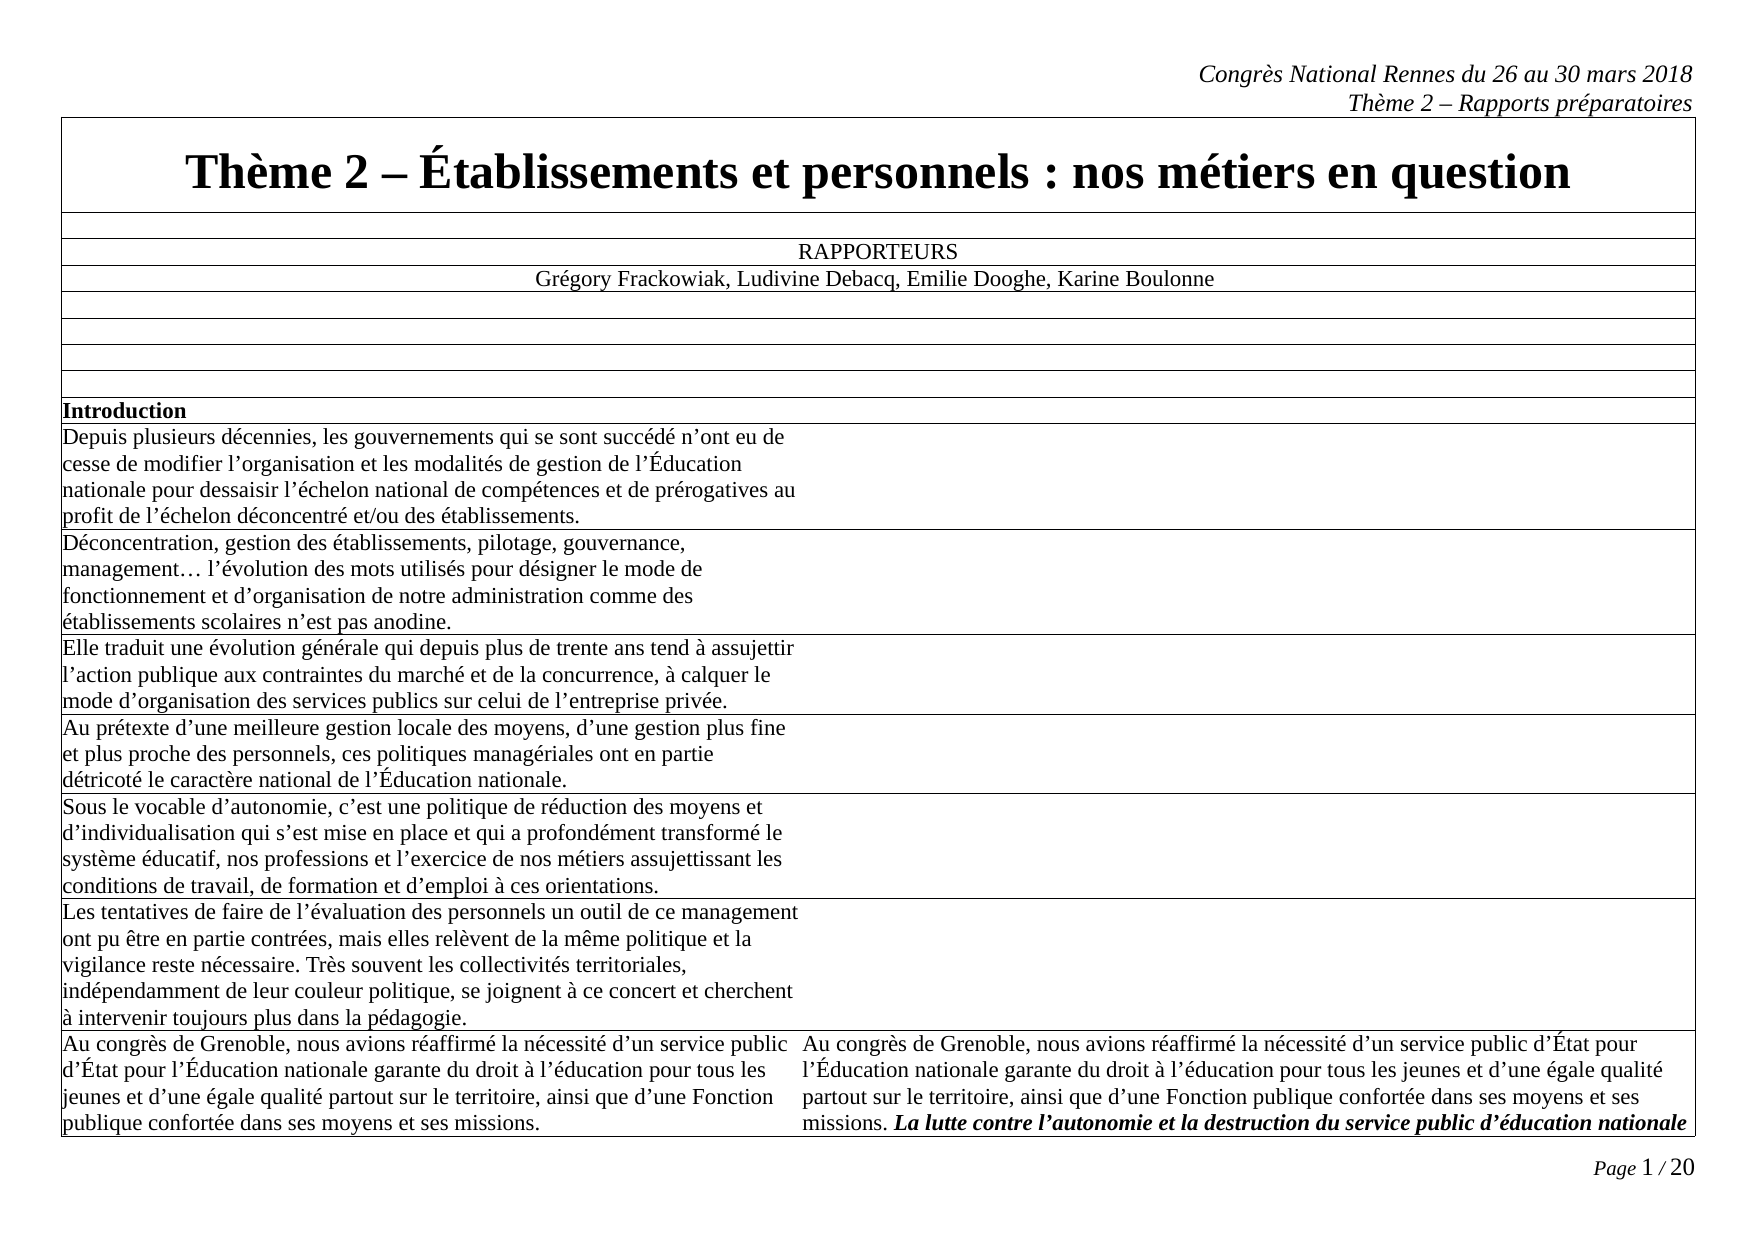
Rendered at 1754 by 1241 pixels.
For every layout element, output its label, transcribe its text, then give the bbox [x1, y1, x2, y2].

table_cell Elle traduit une évolution générale qui depuis plus de trente ans tend à assujettir l’action publique aux contraintes du marché et de la concurrence, à calquer le mode d’organisation des services publics sur celui de l’entreprise privée. [62, 635, 801, 713]
table_cell [801, 715, 1695, 793]
table_cell [62, 371, 801, 397]
table_cell [801, 424, 1695, 529]
table_cell [801, 635, 1695, 713]
table_cell [801, 794, 1695, 898]
table_cell Déconcentration, gestion des établissements, pilotage, gouvernance, management… l’évolution des mots utilisés pour désigner le mode de fonctionnement et d’organisation de notre administration comme des établissements scolaires n’est pas anodine. [62, 530, 801, 634]
table_cell Les tentatives de faire de l’évaluation des personnels un outil de ce management ont pu être en partie contrées, mais elles relèvent de la même politique et la vigilance reste nécessaire. Très souvent les collectivités territoriales, indépendamment de leur couleur politique, se joignent à ce concert et cherchent à intervenir toujours plus dans la pédagogie. [62, 899, 801, 1030]
table_cell Grégory Frackowiak, Ludivine Debacq, Emilie Dooghe, Karine Boulonne [62, 266, 1695, 291]
table_cell [801, 292, 1695, 317]
table_cell RAPPORTEURS [62, 239, 1695, 264]
table_cell [801, 345, 1695, 370]
table_cell Depuis plusieurs décennies, les gouvernements qui se sont succédé n’ont eu de cesse de modifier l’organisation et les modalités de gestion de l’Éducation nationale pour dessaisir l’échelon national de compétences et de prérogatives au profit de l’échelon déconcentré et/ou des établissements. [62, 424, 801, 529]
table_cell [62, 319, 801, 344]
table_cell Introduction [62, 398, 801, 423]
table_cell [801, 398, 1695, 423]
table_cell [62, 292, 801, 317]
table_cell Au prétexte d’une meilleure gestion locale des moyens, d’une gestion plus fine et plus proche des personnels, ces politiques managériales ont en partie détricoté le caractère national de l’Éducation nationale. [62, 715, 801, 793]
table_cell Sous le vocable d’autonomie, c’est une politique de réduction des moyens et d’individualisation qui s’est mise en place et qui a profondément transformé le système éducatif, nos professions et l’exercice de nos métiers assujettissant les conditions de travail, de formation et d’emploi à ces orientations. [62, 794, 801, 898]
table_cell Au congrès de Grenoble, nous avions réaffirmé la nécessité d’un service public d’État pour l’Éducation nationale garante du droit à l’éducation pour tous les jeunes et d’une égale qualité partout sur le territoire, ainsi que d’une Fonction publique confortée dans ses moyens et ses missions. [62, 1031, 801, 1136]
table_header Thème 2 – Établissements et personnels : nos métiers en question [62, 118, 1695, 212]
table_cell [801, 530, 1695, 634]
table_cell [801, 899, 1695, 1030]
table_cell [62, 345, 801, 370]
table_cell [801, 371, 1695, 397]
table_cell [62, 213, 801, 238]
table_cell Au congrès de Grenoble, nous avions réaffirmé la nécessité d’un service public d’État pour l’Éducation nationale garante du droit à l’éducation pour tous les jeunes et d’une égale qualité partout sur le territoire, ainsi que d’une Fonction publique confortée dans ses moyens et ses missions. La lutte contre l’autonomie et la destruction du service public d’éducation nationale [801, 1031, 1695, 1136]
table_cell [801, 319, 1695, 344]
table_cell [801, 213, 1695, 238]
